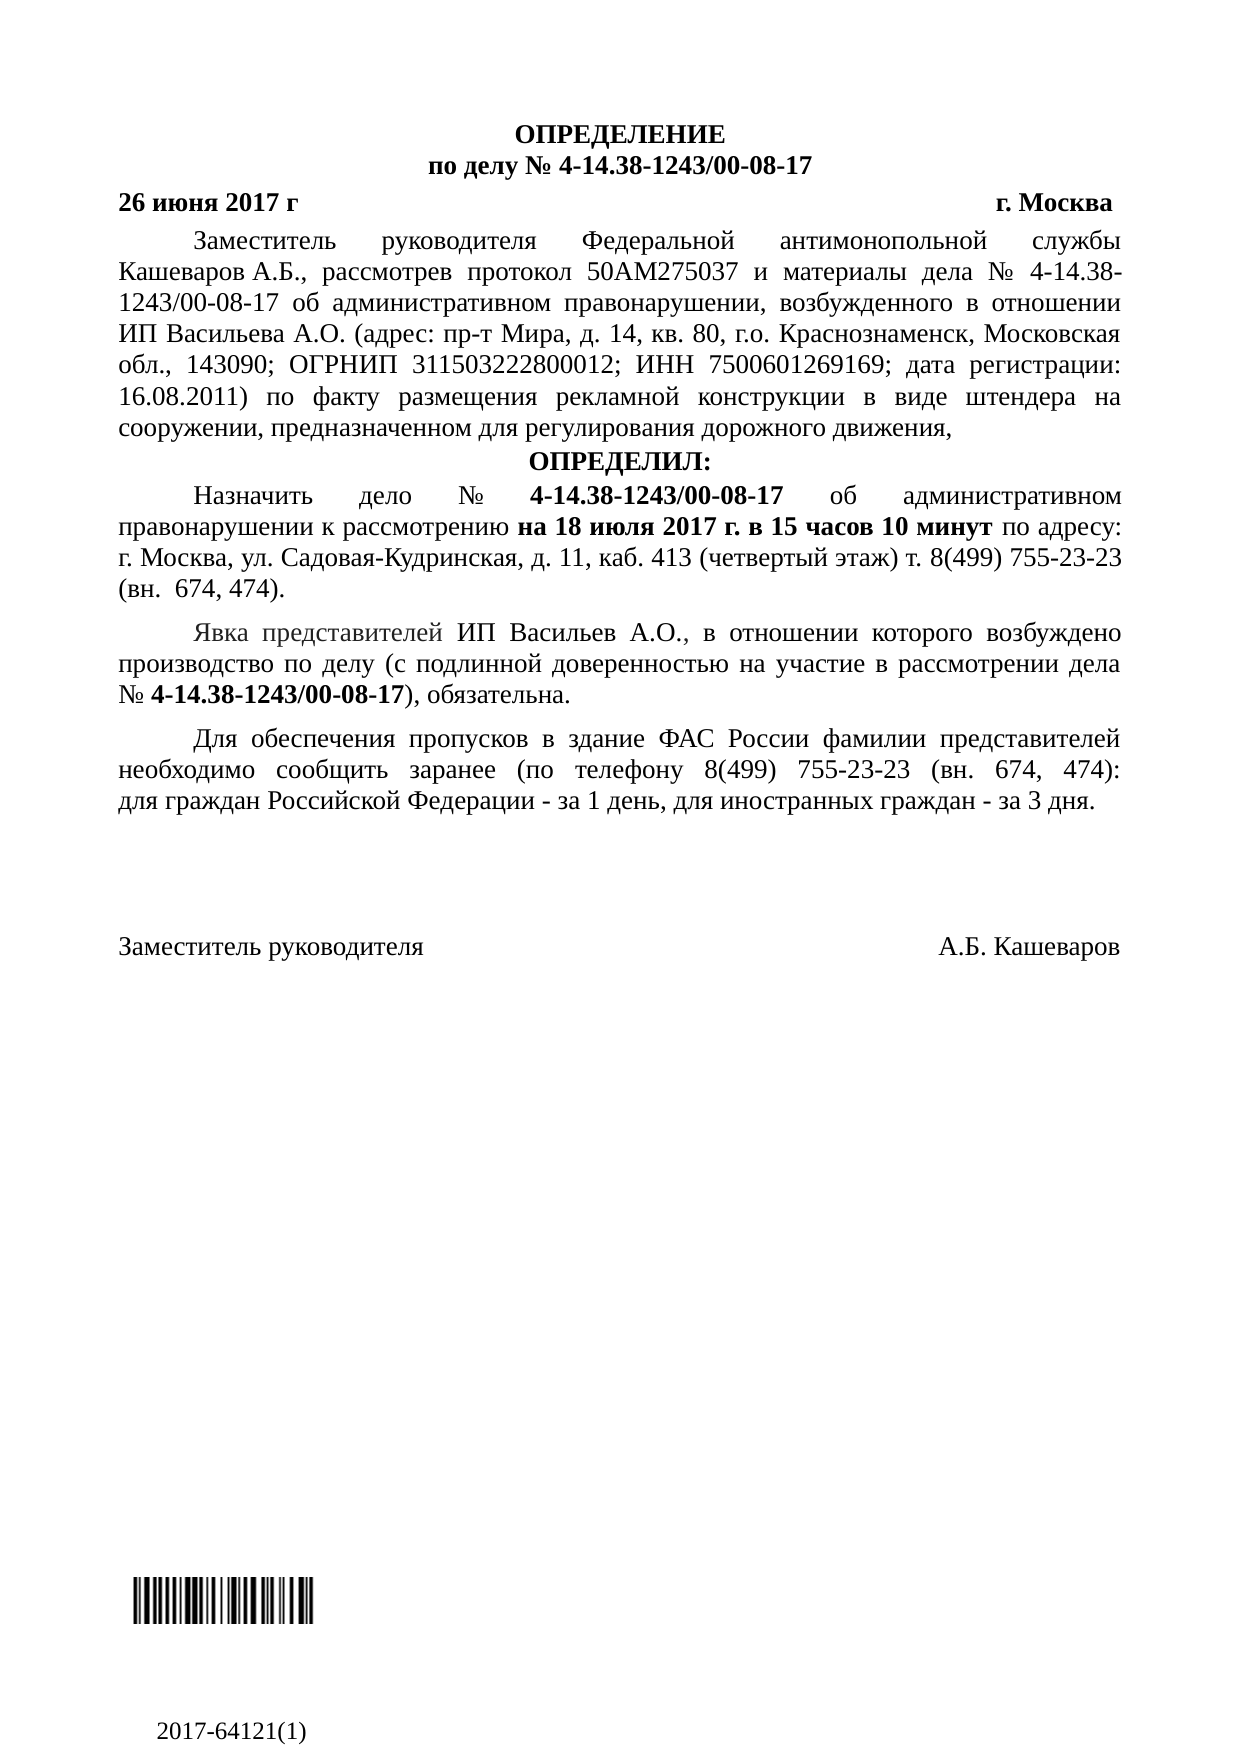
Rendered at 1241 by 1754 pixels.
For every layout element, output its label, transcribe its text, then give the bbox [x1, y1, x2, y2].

text Назначить дело № 4-14.38-1243/00-08-17 об административном правонарушении к рассмотрению на 18 июля 2017 г. в 15 часов 10 минут по адресу: г. Москва, ул. Садовая-Кудринская, д. 11, каб. 413 (четвертый этаж) т. 8(499) 755-23-23 (вн. 674, 474). [118, 479, 1122, 604]
text Заместитель руководителя А.Б. Кашеваров [118, 930, 1122, 961]
text ОПРЕДЕЛИЛ: [118, 445, 1122, 476]
text 26 июня 2017 г г. Москва [118, 186, 1122, 217]
picture [118, 1577, 331, 1624]
text Для обеспечения пропусков в здание ФАС России фамилии представителей необходимо сообщить заранее (по телефону 8(499) 755-23-23 (вн. 674, 474): для граждан Российской Федерации - за 1 день, для иностранных граждан - за 3 дня. [118, 722, 1122, 816]
text ОПРЕДЕЛЕНИЕ [118, 118, 1122, 149]
text Заместитель руководителя Федеральной антимонопольной службы Кашеваров А.Б., рассмотрев протокол 50АМ275037 и материалы дела № 4-14.38-1243/00-08-17 об административном правонарушении, возбужденного в отношении ИП Васильева А.О. (адрес: пр-т Мира, д. 14, кв. 80, г.о. Краснознаменск, Московская обл., 143090; ОГРНИП 311503222800012; ИНН 7500601269169; дата регистрации: 16.08.2011) по факту размещения рекламной конструкции в виде штендера на сооружении, предназначенном для регулирования дорожного движения, [118, 224, 1122, 442]
text по делу № 4-14.38-1243/00-08-17 [118, 149, 1122, 180]
text Явка представителей ИП Васильев А.О., в отношении которого возбуждено производство по делу (с подлинной доверенностью на участие в рассмотрении дела № 4-14.38-1243/00-08-17), обязательна. [118, 616, 1122, 710]
